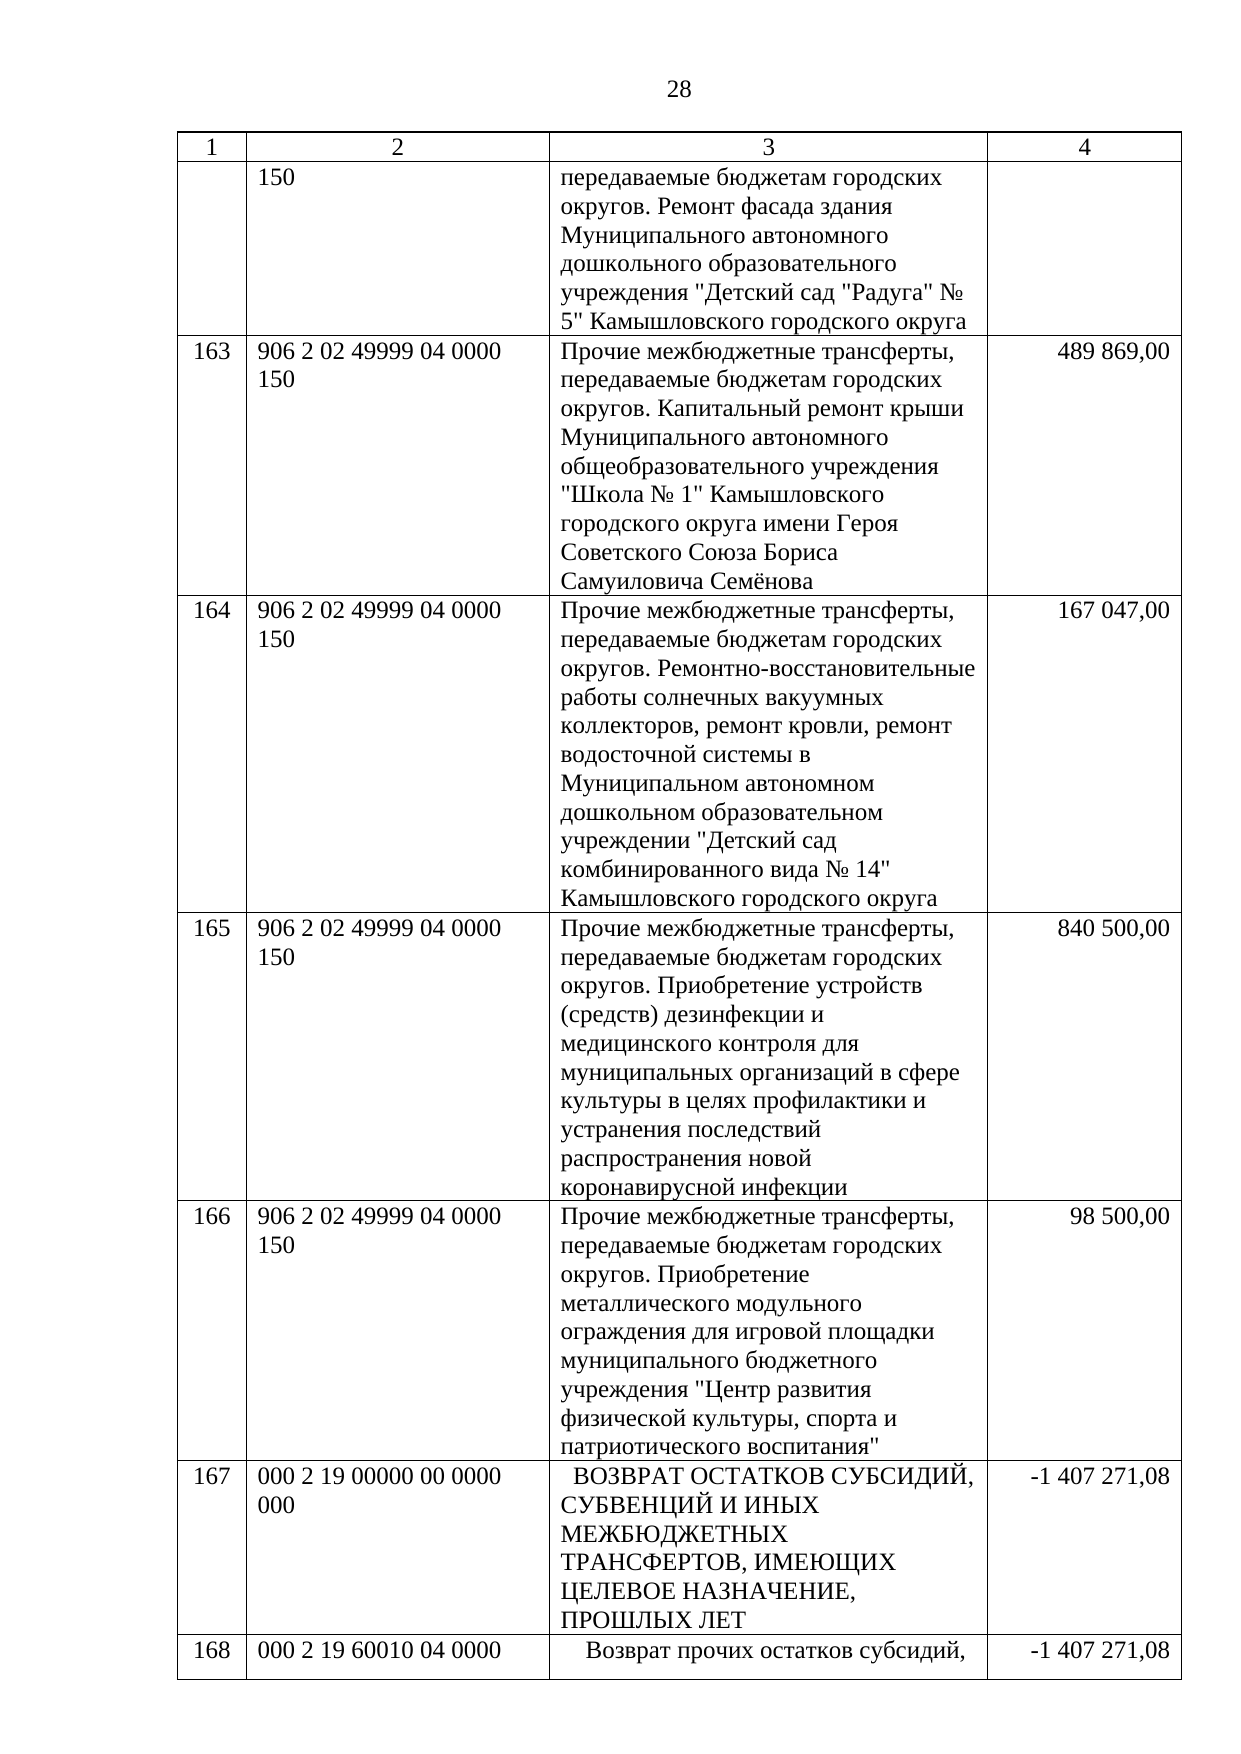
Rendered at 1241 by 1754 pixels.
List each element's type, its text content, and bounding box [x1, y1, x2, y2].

table_cell передаваемые бюджетам городских округов. Ремонт фасада здания Муниципального автономного дошкольного образовательного учреждения "Детский сад "Радуга" № 5" Камышловского городского округа [550, 162, 987, 335]
table_cell 168 [178, 1635, 246, 1679]
table_cell Прочие межбюджетные трансферты, передаваемые бюджетам городских округов. Ремонтно-восстановительные работы солнечных вакуумных коллекторов, ремонт кровли, ремонт водосточной системы в Муниципальном автономном дошкольном образовательном учреждении "Детский сад комбинированного вида № 14" Камышловского городского округа [550, 596, 987, 912]
table_cell 165 [178, 913, 246, 1200]
table_cell 489 869,00 [988, 336, 1181, 594]
table_cell 163 [178, 336, 246, 594]
table_cell 000 2 19 00000 00 0000 000 [247, 1461, 549, 1634]
table_cell 840 500,00 [988, 913, 1181, 1200]
table_header 4 [988, 133, 1181, 161]
table_cell ВОЗВРАТ ОСТАТКОВ СУБСИДИЙ, СУБВЕНЦИЙ И ИНЫХ МЕЖБЮДЖЕТНЫХ ТРАНСФЕРТОВ, ИМЕЮЩИХ ЦЕЛЕВОЕ НАЗНАЧЕНИЕ, ПРОШЛЫХ ЛЕТ [550, 1461, 987, 1634]
table_cell 906 2 02 49999 04 0000 150 [247, 596, 549, 912]
table_cell [988, 162, 1181, 335]
table_cell 000 2 19 60010 04 0000 [247, 1635, 549, 1679]
table_cell 150 [247, 162, 549, 335]
table_cell 167 [178, 1461, 246, 1634]
table_cell -1 407 271,08 [988, 1461, 1181, 1634]
table_cell 164 [178, 596, 246, 912]
table_cell 906 2 02 49999 04 0000 150 [247, 913, 549, 1200]
table_cell 906 2 02 49999 04 0000 150 [247, 1201, 549, 1460]
table_cell Прочие межбюджетные трансферты, передаваемые бюджетам городских округов. Приобретение металлического модульного ограждения для игровой площадки муниципального бюджетного учреждения "Центр развития физической культуры, спорта и патриотического воспитания" [550, 1201, 987, 1460]
table_cell -1 407 271,08 [988, 1635, 1181, 1679]
table_cell 98 500,00 [988, 1201, 1181, 1460]
table_cell 906 2 02 49999 04 0000 150 [247, 336, 549, 594]
table_cell 167 047,00 [988, 596, 1181, 912]
table_cell 166 [178, 1201, 246, 1460]
table_header 3 [550, 133, 987, 161]
table_cell [178, 162, 246, 335]
table_cell Возврат прочих остатков субсидий, [550, 1635, 987, 1679]
table_cell Прочие межбюджетные трансферты, передаваемые бюджетам городских округов. Капитальный ремонт крыши Муниципального автономного общеобразовательного учреждения "Школа № 1" Камышловского городского округа имени Героя Советского Союза Бориса Самуиловича Семёнова [550, 336, 987, 594]
table_header 1 [178, 133, 246, 161]
table_cell Прочие межбюджетные трансферты, передаваемые бюджетам городских округов. Приобретение устройств (средств) дезинфекции и медицинского контроля для муниципальных организаций в сфере культуры в целях профилактики и устранения последствий распространения новой коронавирусной инфекции [550, 913, 987, 1200]
table_header 2 [247, 133, 549, 161]
